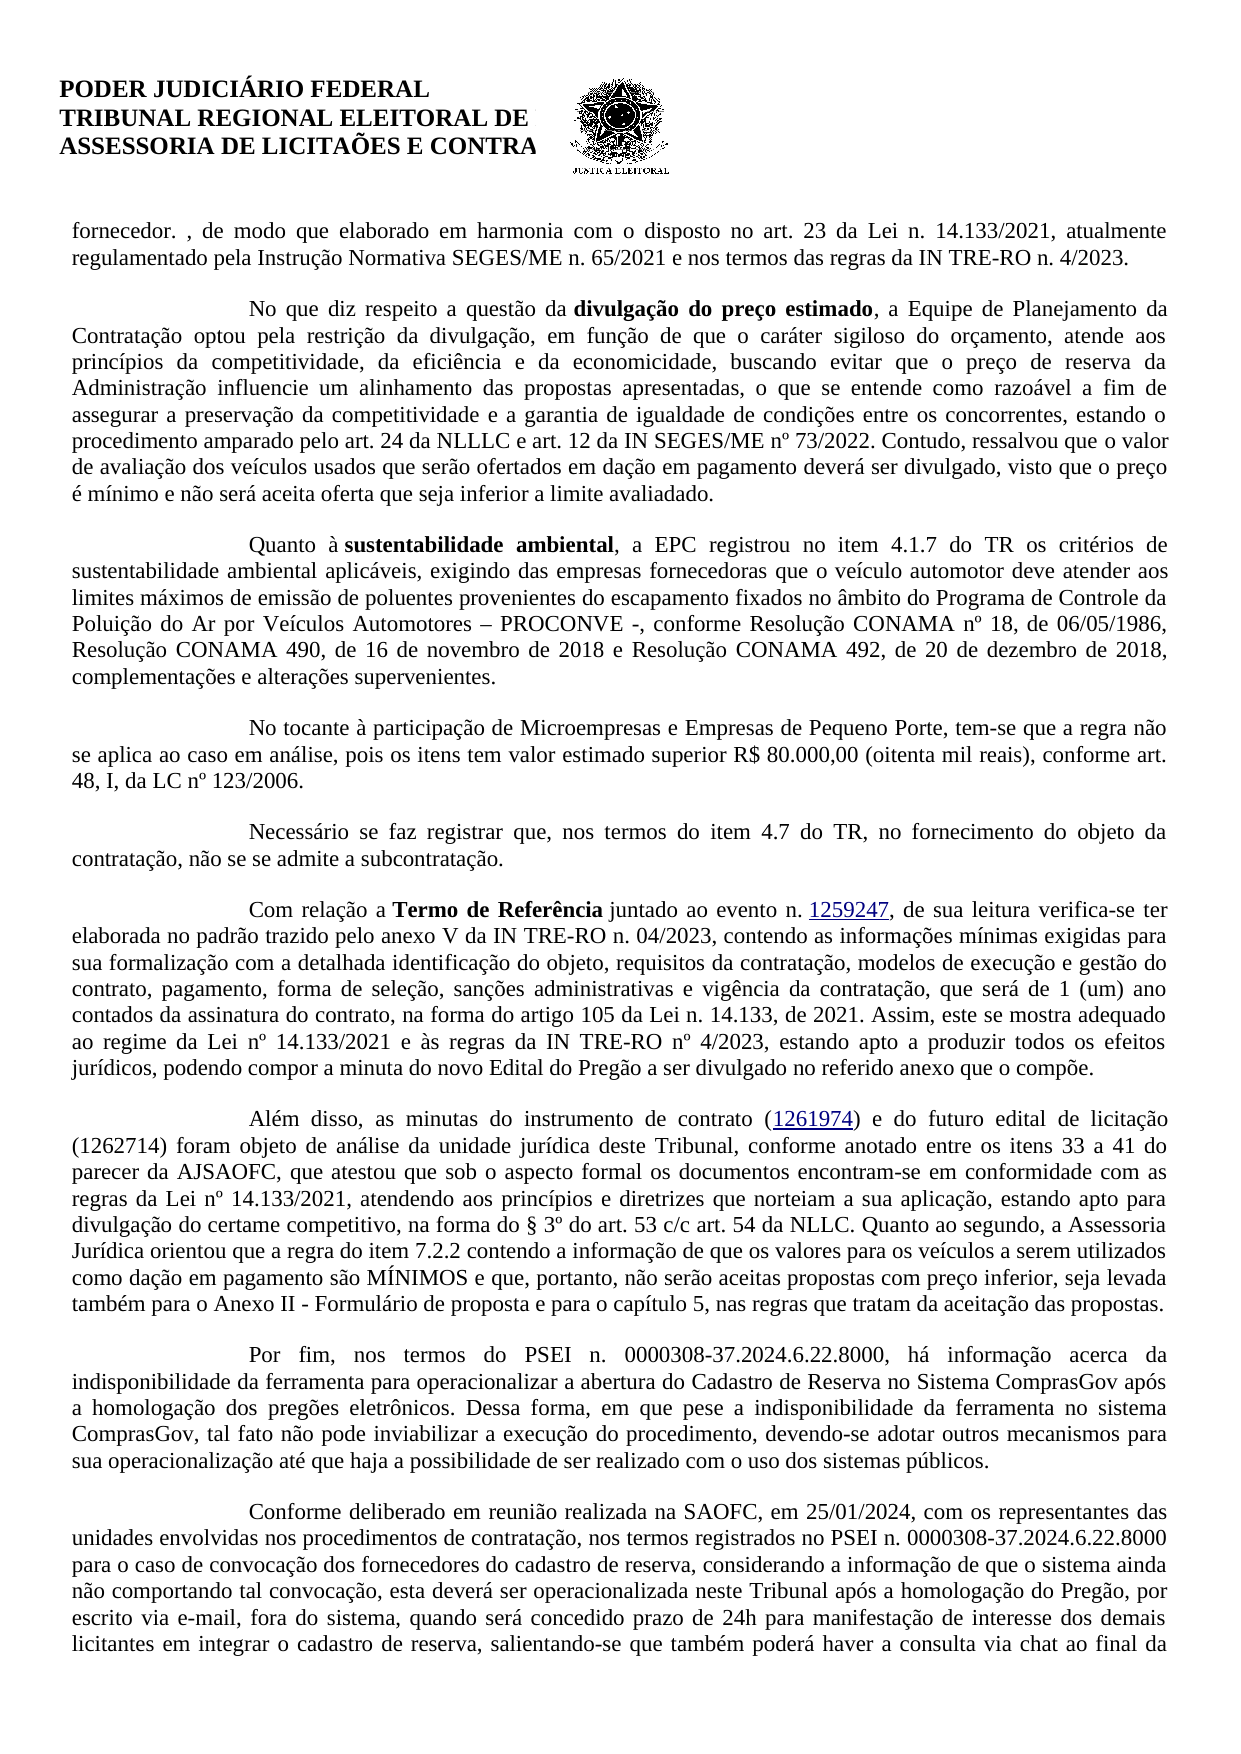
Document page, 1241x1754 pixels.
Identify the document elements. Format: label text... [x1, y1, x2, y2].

text No que diz respeito a questão da divulgação do preço estimado, a Equipe de Planejamento da Contratação optou pela restrição da divulgação, em função de que o caráter sigiloso do orçamento, atende aos princípios da competitividade, da eficiência e da economicidade, buscando evitar que o preço de reserva da Administração influencie um alinhamento das propostas apresentadas, o que se entende como razoável a fim de assegurar a preservação da competitividade e a garantia de igualdade de condições entre os concorrentes, estando o procedimento amparado pelo art. 24 da NLLLC e art. 12 da IN SEGES/ME nº 73/2022. Contudo, ressalvou que o valor de avaliação dos veículos usados que serão ofertados em dação em pagamento deverá ser divulgado, visto que o preço é mínimo e não será aceita oferta que seja inferior a limite avaliadado. [72, 295, 1169, 506]
text fornecedor. , de modo que elaborado em harmonia com o disposto no art. 23 da Lei n. 14.133/2021, atualmente regulamentado pela Instrução Normativa SEGES/ME n. 65/2021 e nos termos das regras da IN TRE-RO n. 4/2023. [72, 218, 1169, 270]
text Necessário se faz registrar que, nos termos do item 4.7 do TR, no fornecimento do objeto da contratação, não se se admite a subcontratação. [72, 818, 1169, 871]
text Conforme deliberado em reunião realizada na SAOFC, em 25/01/2024, com os representantes das unidades envolvidas nos procedimentos de contratação, nos termos registrados no PSEI n. 0000308-37.2024.6.22.8000 para o caso de convocação dos fornecedores do cadastro de reserva, considerando a informação de que o sistema ainda não comportando tal convocação, esta deverá ser operacionalizada neste Tribunal após a homologação do Pregão, por escrito via e-mail, fora do sistema, quando será concedido prazo de 24h para manifestação de interesse dos demais licitantes em integrar o cadastro de reserva, salientando-se que também poderá haver a consulta via chat ao final da [72, 1498, 1169, 1656]
text Com relação a Termo de Referência juntado ao evento n. 1259247, de sua leitura verifica-se ter elaborada no padrão trazido pelo anexo V da IN TRE-RO n. 04/2023, contendo as informações mínimas exigidas para sua formalização com a detalhada identificação do objeto, requisitos da contratação, modelos de execução e gestão do contrato, pagamento, forma de seleção, sanções administrativas e vigência da contratação, que será de 1 (um) ano contados da assinatura do contrato, na forma do artigo 105 da Lei n. 14.133, de 2021. Assim, este se mostra adequado ao regime da Lei nº 14.133/2021 e às regras da IN TRE-RO nº 4/2023, estando apto a produzir todos os efeitos jurídicos, podendo compor a minuta do novo Edital do Pregão a ser divulgado no referido anexo que o compõe. [72, 896, 1169, 1081]
text Além disso, as minutas do instrumento de contrato (1261974) e do futuro edital de licitação (1262714) foram objeto de análise da unidade jurídica deste Tribunal, conforme anotado entre os itens 33 a 41 do parecer da AJSAOFC, que atestou que sob o aspecto formal os documentos encontram-se em conformidade com as regras da Lei nº 14.133/2021, atendendo aos princípios e diretrizes que norteiam a sua aplicação, estando apto para divulgação do certame competitivo, na forma do § 3º do art. 53 c/c art. 54 da NLLC. Quanto ao segundo, a Assessoria Jurídica orientou que a regra do item 7.2.2 contendo a informação de que os valores para os veículos a serem utilizados como dação em pagamento são MÍNIMOS e que, portanto, não serão aceitas propostas com preço inferior, seja levada também para o Anexo II - Formulário de proposta e para o capítulo 5, nas regras que tratam da aceitação das propostas. [72, 1106, 1169, 1316]
text No tocante à participação de Microempresas e Empresas de Pequeno Porte, tem-se que a regra não se aplica ao caso em análise, pois os itens tem valor estimado superior R$ 80.000,00 (oitenta mil reais), conforme art. 48, I, da LC nº 123/2006. [72, 714, 1169, 793]
text Por fim, nos termos do PSEI n. 0000308-37.2024.6.22.8000, há informação acerca da indisponibilidade da ferramenta para operacionalizar a abertura do Cadastro de Reserva no Sistema ComprasGov após a homologação dos pregões eletrônicos. Dessa forma, em que pese a indisponibilidade da ferramenta no sistema ComprasGov, tal fato não pode inviabilizar a execução do procedimento, devendo-se adotar outros mecanismos para sua operacionalização até que haja a possibilidade de ser realizado com o uso dos sistemas públicos. [72, 1341, 1169, 1473]
text Quanto à sustentabilidade ambiental, a EPC registrou no item 4.1.7 do TR os critérios de sustentabilidade ambiental aplicáveis, exigindo das empresas fornecedoras que o veículo automotor deve atender aos limites máximos de emissão de poluentes provenientes do escapamento fixados no âmbito do Programa de Controle da Poluição do Ar por Veículos Automotores – PROCONVE -, conforme Resolução CONAMA nº 18, de 06/05/1986, Resolução CONAMA 490, de 16 de novembro de 2018 e Resolução CONAMA 492, de 20 de dezembro de 2018, complementações e alterações supervenientes. [72, 531, 1169, 689]
